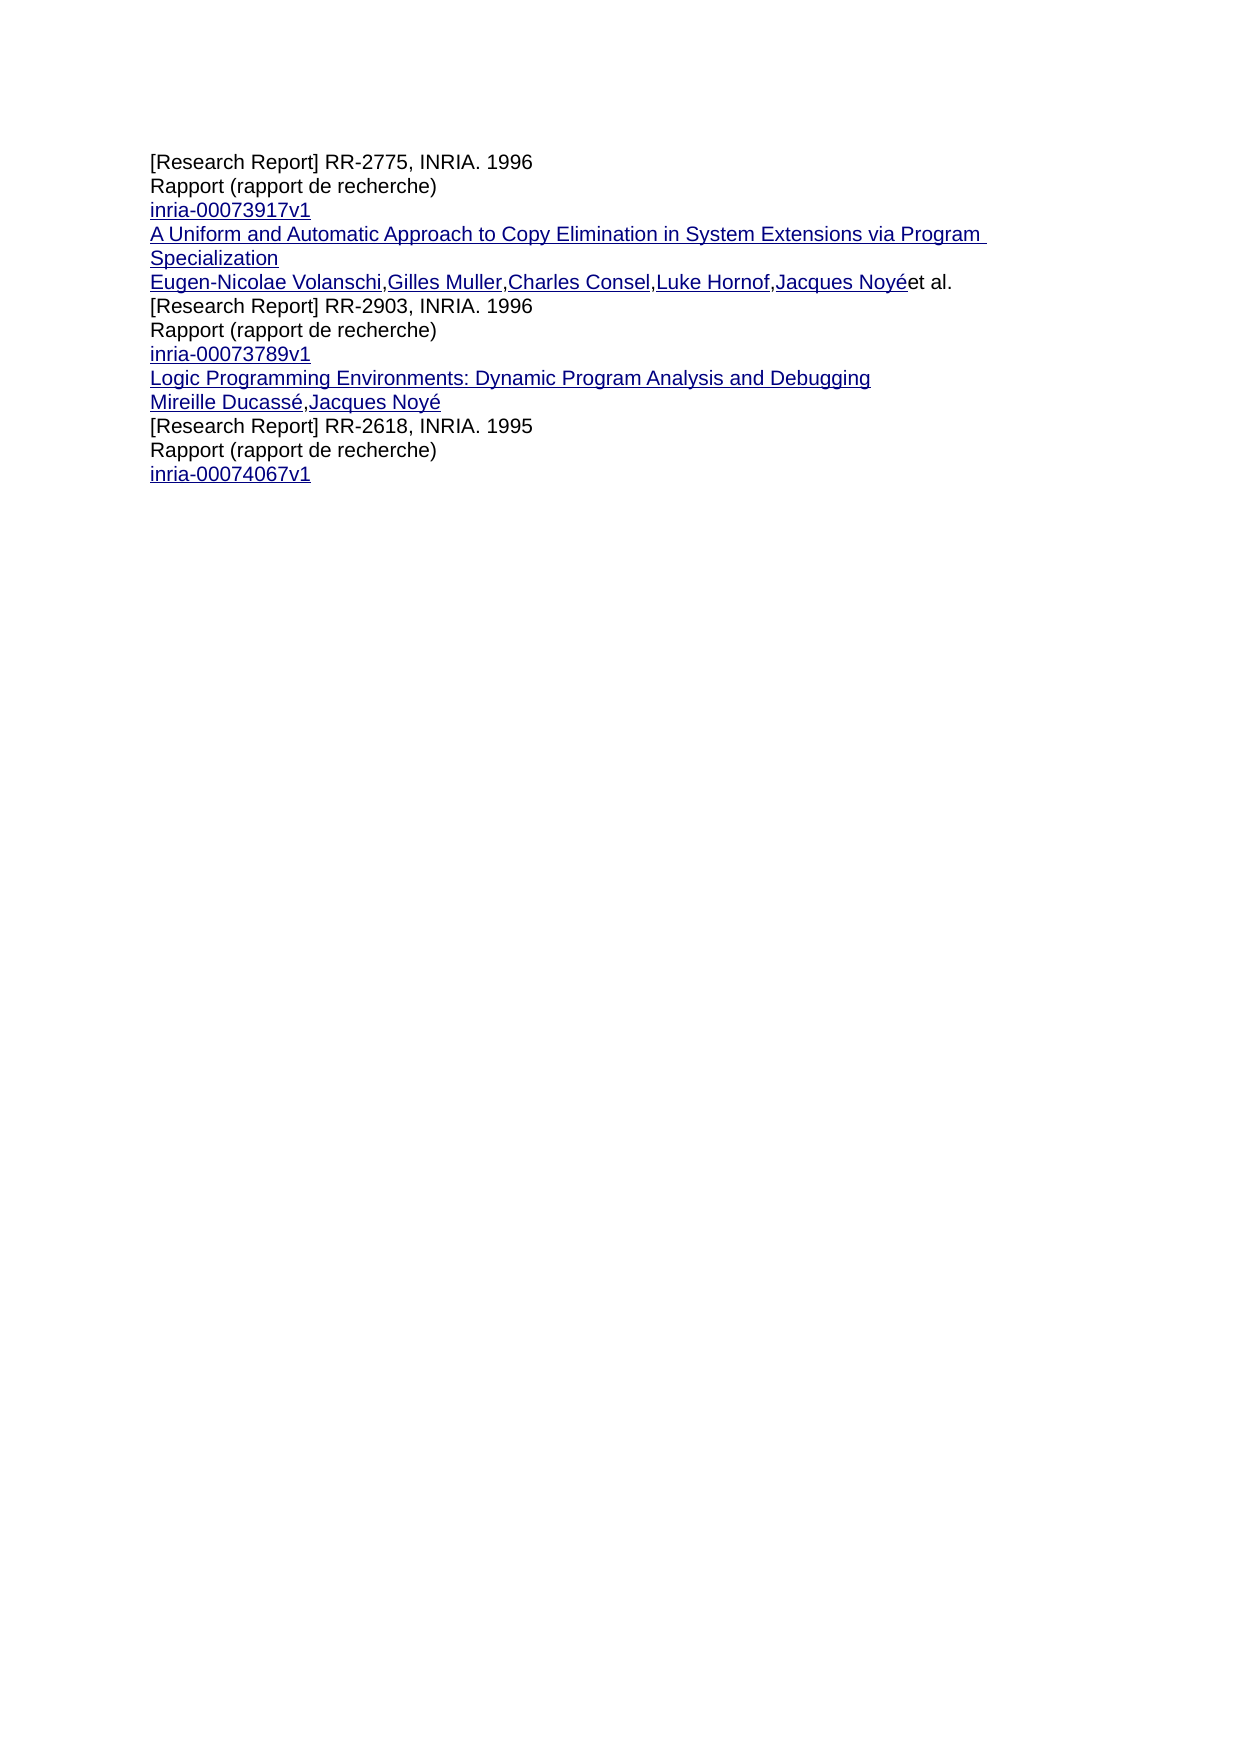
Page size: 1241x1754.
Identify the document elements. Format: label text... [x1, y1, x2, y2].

table_cell A Uniform and Automatic Approach to Copy Elimination in System Extensions via Program Specialization Eugen-Nicolae Volanschi,Gilles Muller,Charles Consel,Luke Hornof,Jacques Noyéet al. [Research Report] RR-2903, INRIA. 1996 Rapport (rapport de recherche) inria-00073789v1 [150, 222, 1090, 366]
table_cell [Research Report] RR-2775, INRIA. 1996 Rapport (rapport de recherche) inria-00073917v1 [150, 150, 1090, 222]
table_cell Logic Programming Environments: Dynamic Program Analysis and Debugging Mireille Ducassé,Jacques Noyé [Research Report] RR-2618, INRIA. 1995 Rapport (rapport de recherche) inria-00074067v1 [150, 366, 1090, 485]
